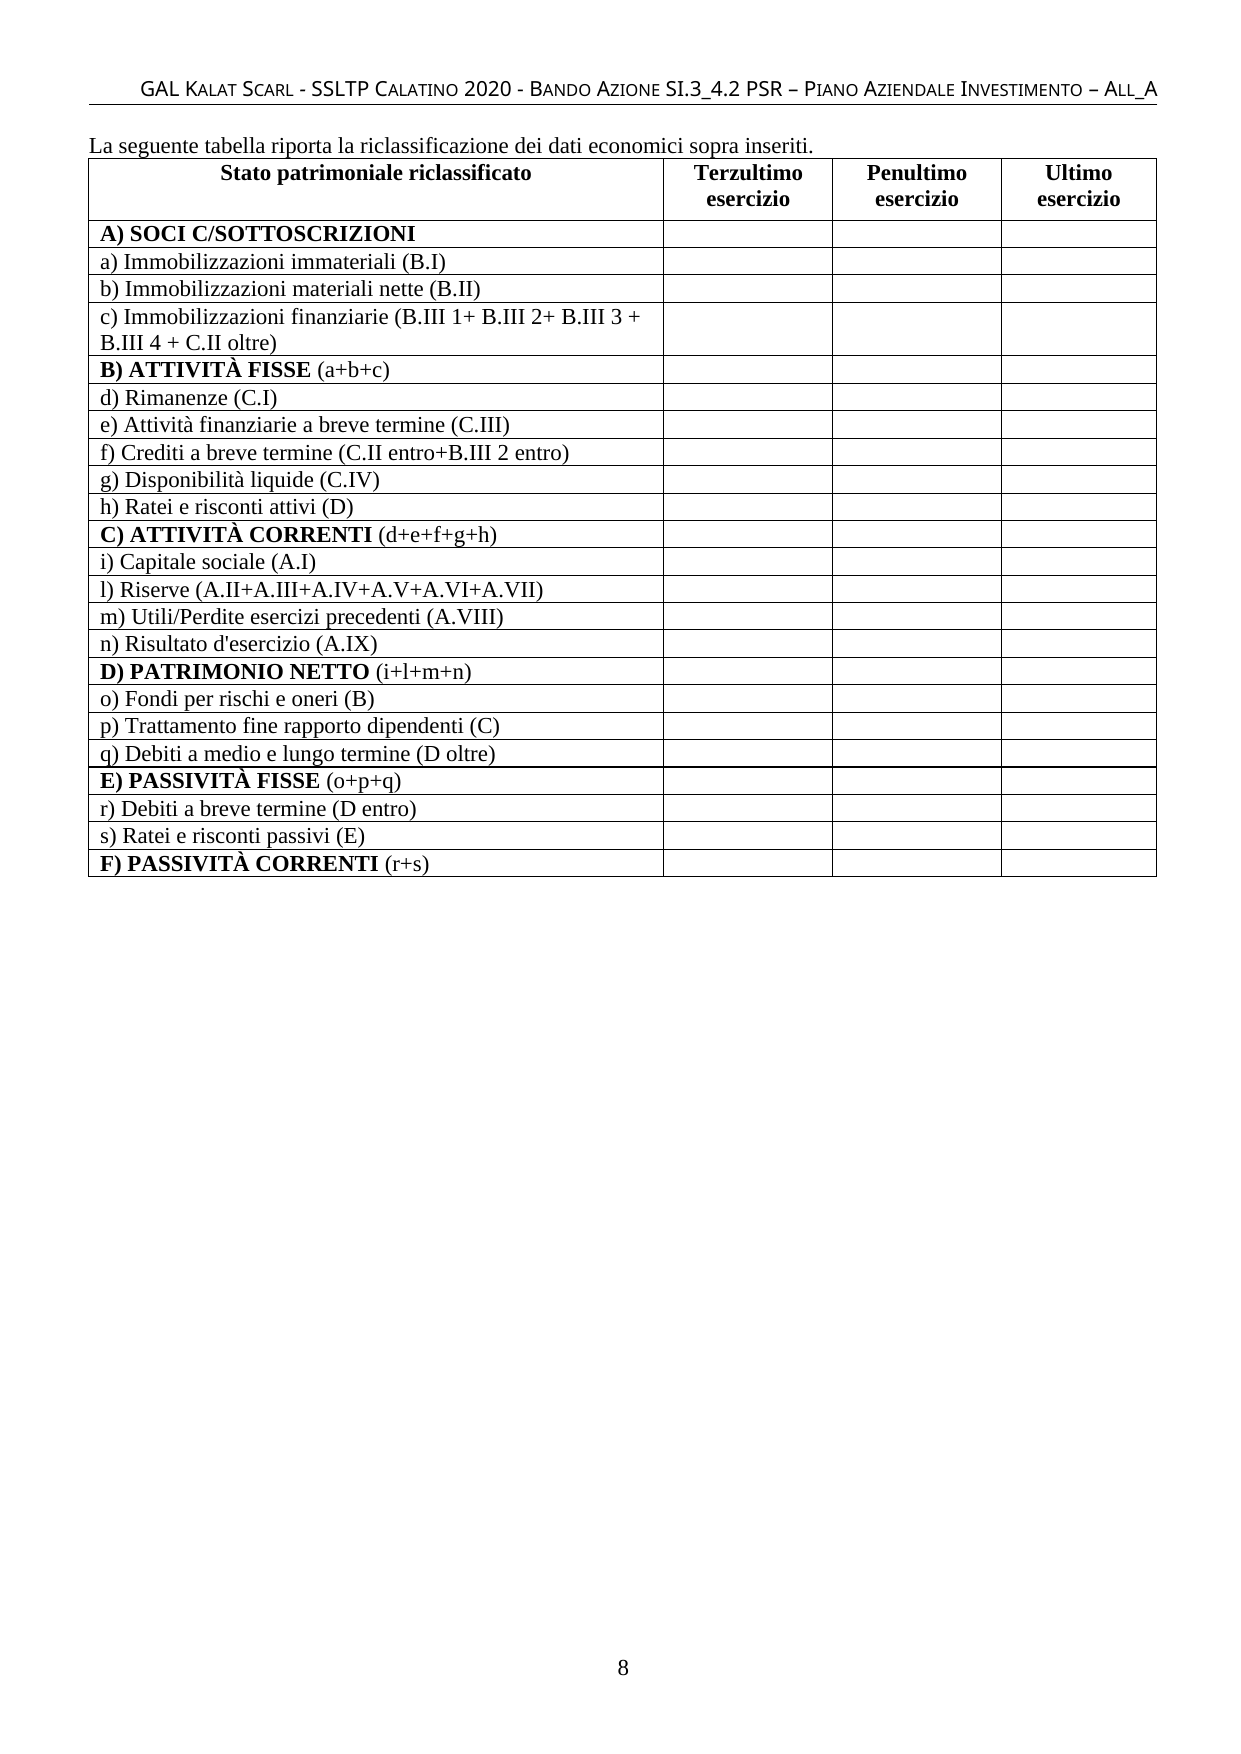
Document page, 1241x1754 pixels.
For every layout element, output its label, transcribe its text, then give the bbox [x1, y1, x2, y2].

table_cell E) PASSIVITÀ FISSE (o+p+q) [89, 768, 663, 794]
table_cell [833, 658, 1001, 684]
table_cell [664, 275, 832, 302]
table_header Ultimo esercizio [1002, 159, 1156, 219]
table_cell [833, 248, 1001, 274]
table_cell [664, 356, 832, 383]
table_cell [1002, 221, 1156, 247]
table_cell [833, 850, 1001, 876]
table_cell [664, 768, 832, 794]
table_cell [833, 822, 1001, 848]
table_cell [664, 521, 832, 547]
table_cell [1002, 494, 1156, 520]
table_cell f) Crediti a breve termine (C.II entro+B.III 2 entro) [89, 439, 663, 465]
table_cell [1002, 685, 1156, 712]
table_cell [1002, 740, 1156, 766]
table_cell [664, 576, 832, 602]
table_cell [833, 795, 1001, 821]
table_cell [1002, 630, 1156, 657]
text La seguente tabella riporta la riclassificazione dei dati economici sopra inseriti. [89, 132, 1157, 158]
table_cell s) Ratei e risconti passivi (E) [89, 822, 663, 848]
table_cell [1002, 548, 1156, 574]
table_cell [664, 713, 832, 739]
table_cell g) Disponibilità liquide (C.IV) [89, 466, 663, 492]
table_cell [664, 248, 832, 274]
table_cell D) PATRIMONIO NETTO (i+l+m+n) [89, 658, 663, 684]
table_cell F) PASSIVITÀ CORRENTI (r+s) [89, 850, 663, 876]
table_cell l) Riserve (A.II+A.III+A.IV+A.V+A.VI+A.VII) [89, 576, 663, 602]
table_cell [1002, 850, 1156, 876]
table_cell [664, 411, 832, 438]
table_cell [1002, 356, 1156, 383]
table_cell [1002, 521, 1156, 547]
table_cell h) Ratei e risconti attivi (D) [89, 494, 663, 520]
table_cell [833, 494, 1001, 520]
table_cell [1002, 275, 1156, 302]
table_header Terzultimo esercizio [664, 159, 832, 219]
table_cell [1002, 384, 1156, 410]
table_cell [833, 713, 1001, 739]
table_cell e) Attività finanziarie a breve termine (C.III) [89, 411, 663, 438]
table_cell a) Immobilizzazioni immateriali (B.I) [89, 248, 663, 274]
table_cell [1002, 439, 1156, 465]
table_cell [664, 548, 832, 574]
table_cell [833, 768, 1001, 794]
table_cell i) Capitale sociale (A.I) [89, 548, 663, 574]
table_cell [664, 439, 832, 465]
table_cell [833, 603, 1001, 629]
table_cell c) Immobilizzazioni finanziarie (B.III 1+ B.III 2+ B.III 3 + B.III 4 + C.II oltre) [89, 303, 663, 355]
table_cell [833, 630, 1001, 657]
table_cell [664, 850, 832, 876]
table_cell [664, 303, 832, 355]
table_cell m) Utili/Perdite esercizi precedenti (A.VIII) [89, 603, 663, 629]
table_cell [833, 411, 1001, 438]
table_cell [1002, 658, 1156, 684]
table_cell [833, 685, 1001, 712]
table_cell [1002, 248, 1156, 274]
table_cell [833, 221, 1001, 247]
table_cell n) Risultato d'esercizio (A.IX) [89, 630, 663, 657]
table_cell [664, 221, 832, 247]
table_cell [833, 275, 1001, 302]
table_cell [1002, 768, 1156, 794]
table_cell [664, 795, 832, 821]
table_cell [664, 384, 832, 410]
table_header Penultimo esercizio [833, 159, 1001, 219]
table_header Stato patrimoniale riclassificato [89, 159, 663, 219]
table_cell [833, 439, 1001, 465]
table_cell [664, 740, 832, 766]
table_cell [664, 658, 832, 684]
table_cell [1002, 411, 1156, 438]
table_cell [664, 630, 832, 657]
table_cell b) Immobilizzazioni materiali nette (B.II) [89, 275, 663, 302]
table_cell B) ATTIVITÀ FISSE (a+b+c) [89, 356, 663, 383]
table_cell p) Trattamento fine rapporto dipendenti (C) [89, 713, 663, 739]
table_cell [1002, 822, 1156, 848]
table_cell [1002, 576, 1156, 602]
table_cell [664, 494, 832, 520]
table_cell [1002, 603, 1156, 629]
table_cell [833, 576, 1001, 602]
table_cell [1002, 713, 1156, 739]
table_cell [833, 548, 1001, 574]
table_cell q) Debiti a medio e lungo termine (D oltre) [89, 740, 663, 766]
table_cell [664, 822, 832, 848]
table_cell [1002, 303, 1156, 355]
table_cell [833, 740, 1001, 766]
table_cell [1002, 466, 1156, 492]
table_cell [833, 521, 1001, 547]
table_cell [664, 685, 832, 712]
table_cell A) SOCI C/SOTTOSCRIZIONI [89, 221, 663, 247]
table_cell [1002, 795, 1156, 821]
table_cell [833, 384, 1001, 410]
table_cell C) ATTIVITÀ CORRENTI (d+e+f+g+h) [89, 521, 663, 547]
table_cell [833, 466, 1001, 492]
table_cell [664, 603, 832, 629]
table_cell o) Fondi per rischi e oneri (B) [89, 685, 663, 712]
table_cell r) Debiti a breve termine (D entro) [89, 795, 663, 821]
table_cell [833, 303, 1001, 355]
table_cell [833, 356, 1001, 383]
table_cell d) Rimanenze (C.I) [89, 384, 663, 410]
table_cell [664, 466, 832, 492]
